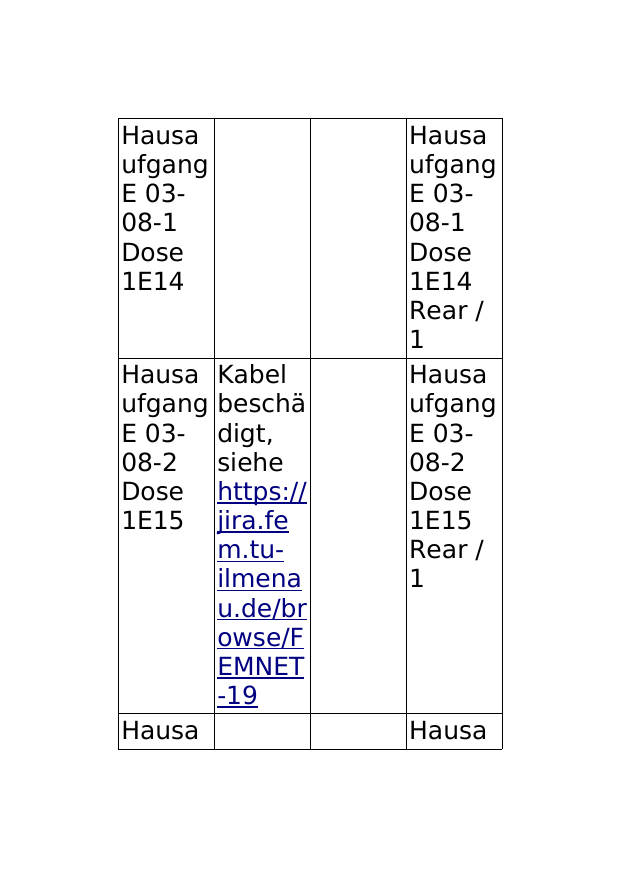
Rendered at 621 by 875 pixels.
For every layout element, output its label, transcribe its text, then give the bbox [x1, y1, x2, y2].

table_cell Hausa [119, 714, 214, 748]
table_cell Hausa [407, 714, 502, 748]
table_cell [311, 119, 406, 357]
table_cell [311, 714, 406, 748]
table_cell Kabel beschädigt, siehe https://jira.fem.tu-ilmenau.de/browse/FEMNET-19 [215, 359, 310, 713]
table_cell [311, 359, 406, 713]
table_cell [215, 714, 310, 748]
table_cell Hausaufgang E 03-08-2 Dose 1E15 Rear / 1 [407, 359, 502, 713]
table_cell Hausaufgang E 03-08-1 Dose 1E14 [119, 119, 214, 357]
table_cell Hausaufgang E 03-08-1 Dose 1E14 Rear / 1 [407, 119, 502, 357]
table_cell Hausaufgang E 03-08-2 Dose 1E15 [119, 359, 214, 713]
table_cell [215, 119, 310, 357]
